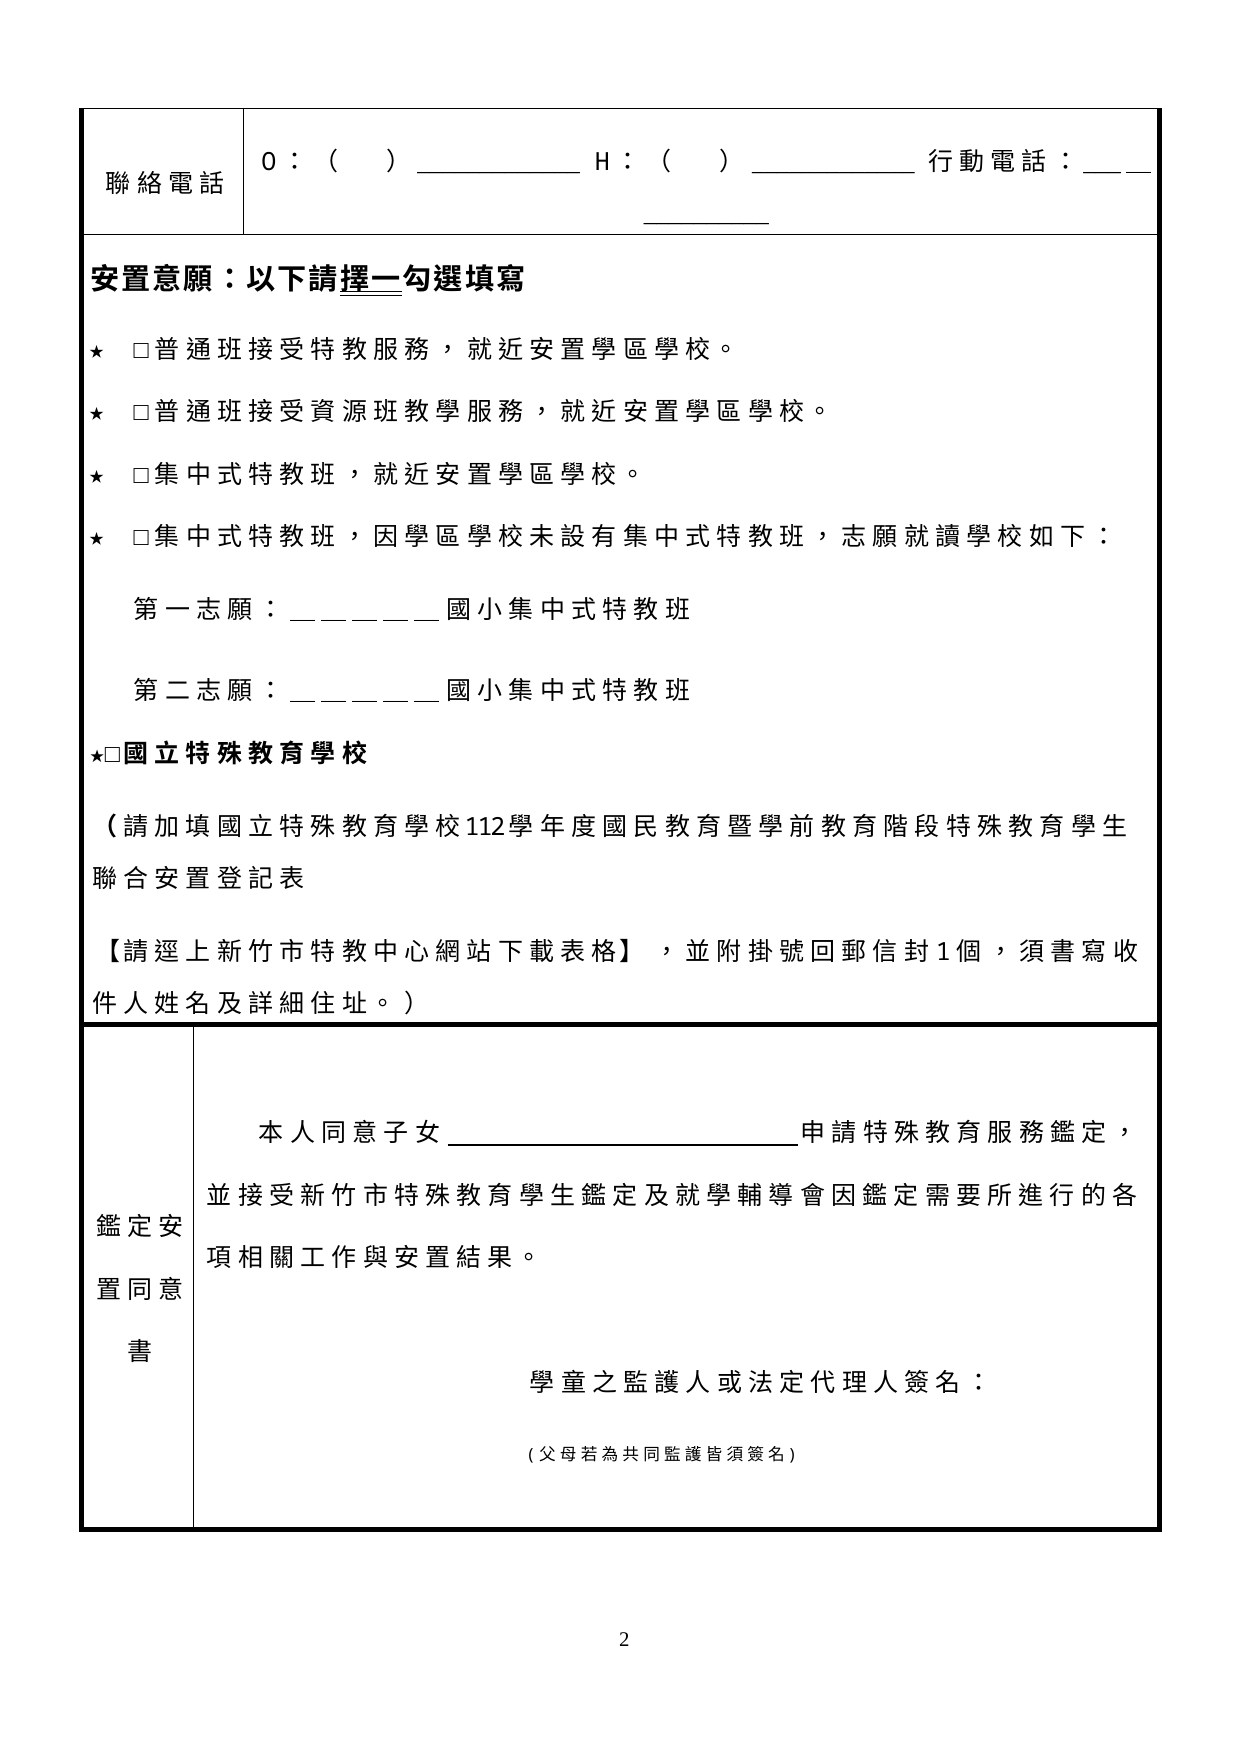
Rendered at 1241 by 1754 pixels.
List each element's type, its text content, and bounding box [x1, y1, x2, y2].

table_cell 安置意願：以下請擇一勾選填寫 □普通班接受特教服務，就近安置學區學校。 □普通班接受資源班教學服務，就近安置學區學校。 □集中式特教班，就近安置學區學校。 □集中式特教班，因學區學校未設有集中式特教班，志願就讀學校如下： 第一志願：＿＿＿＿＿國小集中式特教班 第二志願：＿＿＿＿＿國小集中式特教班 ★□國立特殊教育學校 （請加填國立特殊教育學校112學年度國民教育暨學前教育階段特殊教育學生聯合安置登記表 【請逕上新竹市特教中心網站下載表格】，並附掛號回郵信封1個，須書寫收件人姓名及詳細住址。） [84, 235, 1157, 1022]
table_cell 本人同意子女 申請特殊教育服務鑑定，並接受新竹市特殊教育學生鑑定及就學輔導會因鑑定需要所進行的各項相關工作與安置結果。 學童之監護人或法定代理人簽名： (父母若為共同監護皆須簽名) [194, 1027, 1157, 1527]
table_cell 聯絡電話 [84, 109, 243, 234]
table_cell 鑑定安置同意書 [84, 1027, 193, 1527]
table_cell O：（ ）_____________ H：（ ）_____________ 行動電話：___＿__________ [244, 109, 1157, 234]
